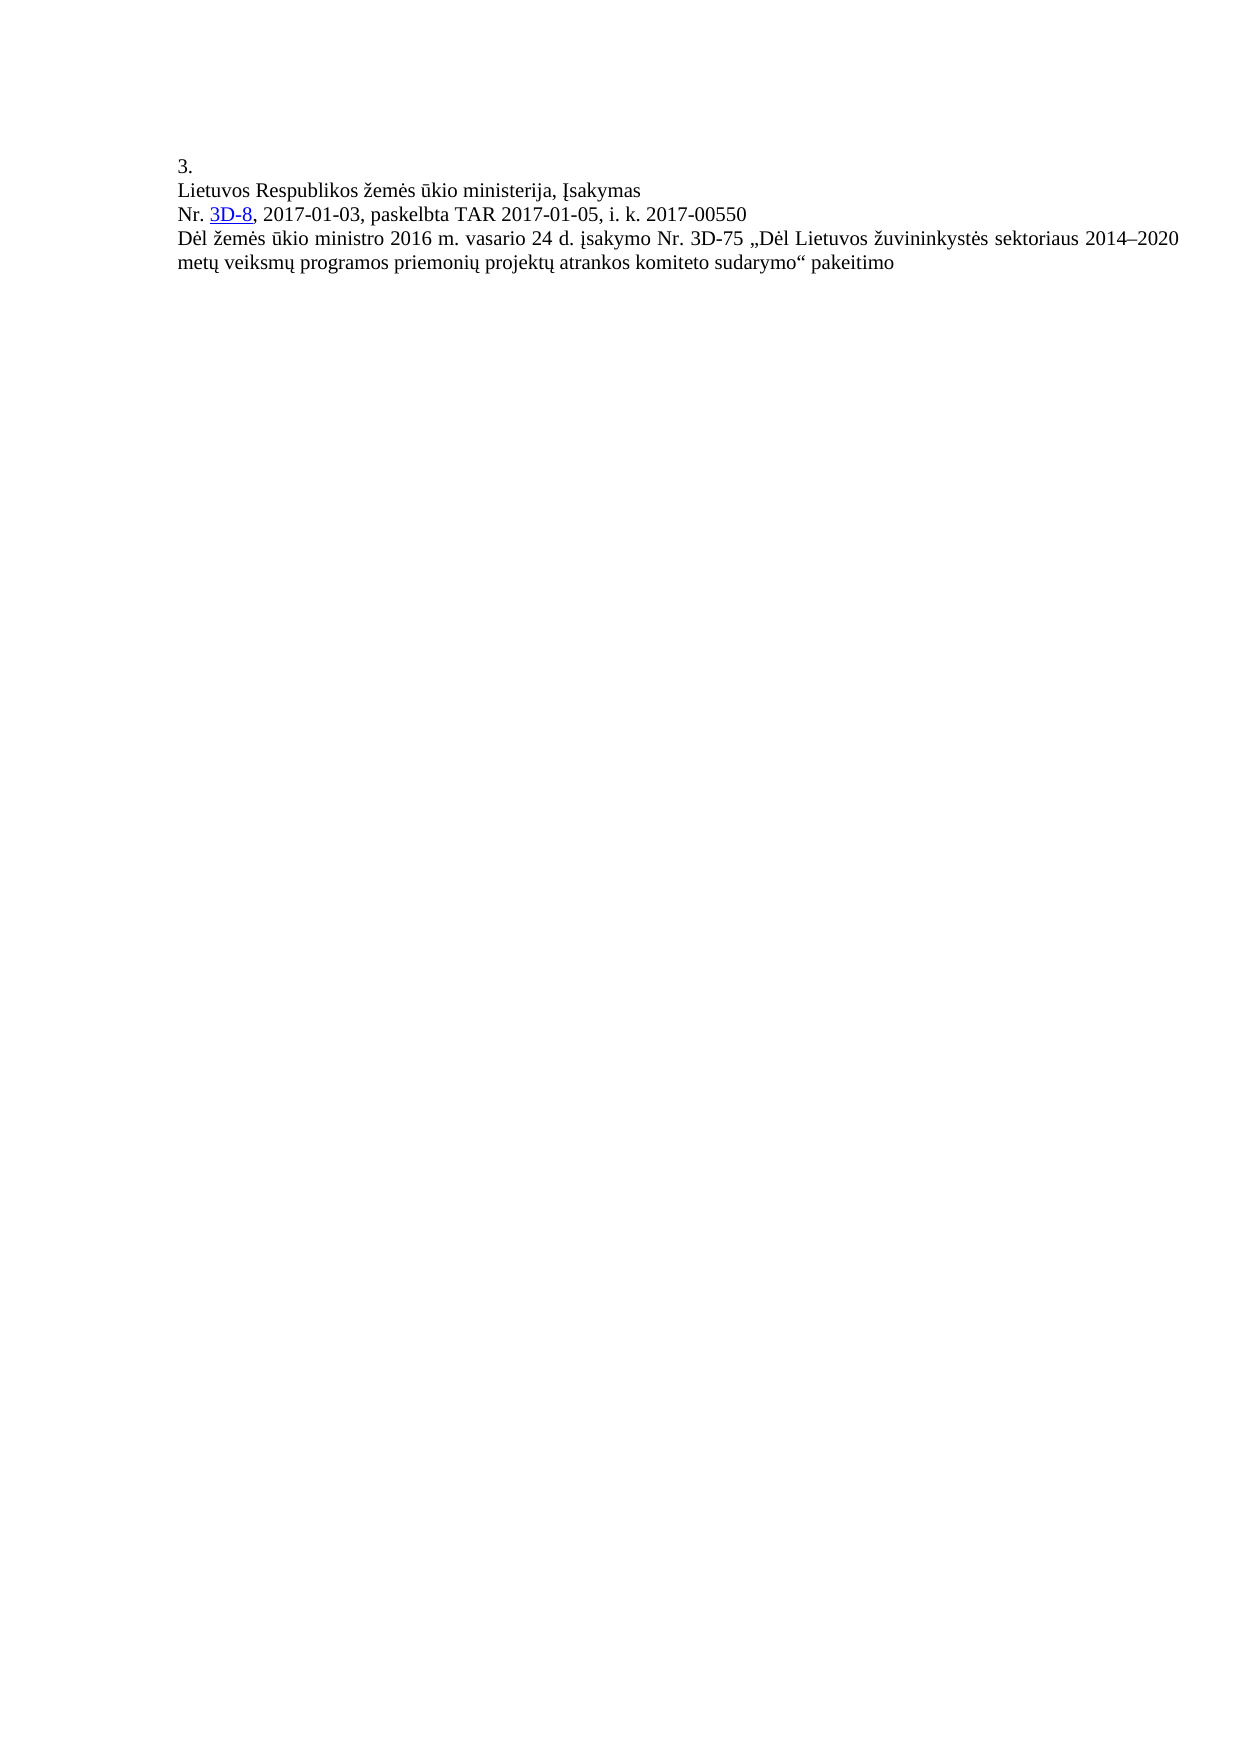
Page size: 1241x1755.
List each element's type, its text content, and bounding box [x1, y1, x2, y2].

text Lietuvos Respublikos žemės ūkio ministerija, Įsakymas [177, 178, 1181, 202]
text Nr. 3D-8, 2017-01-03, paskelbta TAR 2017-01-05, i. k. 2017-00550 [177, 202, 1181, 226]
text 3. [177, 154, 1181, 178]
text Dėl žemės ūkio ministro 2016 m. vasario 24 d. įsakymo Nr. 3D-75 „Dėl Lietuvos žuvininkystės sektoriaus 2014–2020 metų veiksmų programos priemonių projektų atrankos komiteto sudarymo“ pakeitimo [177, 226, 1181, 274]
